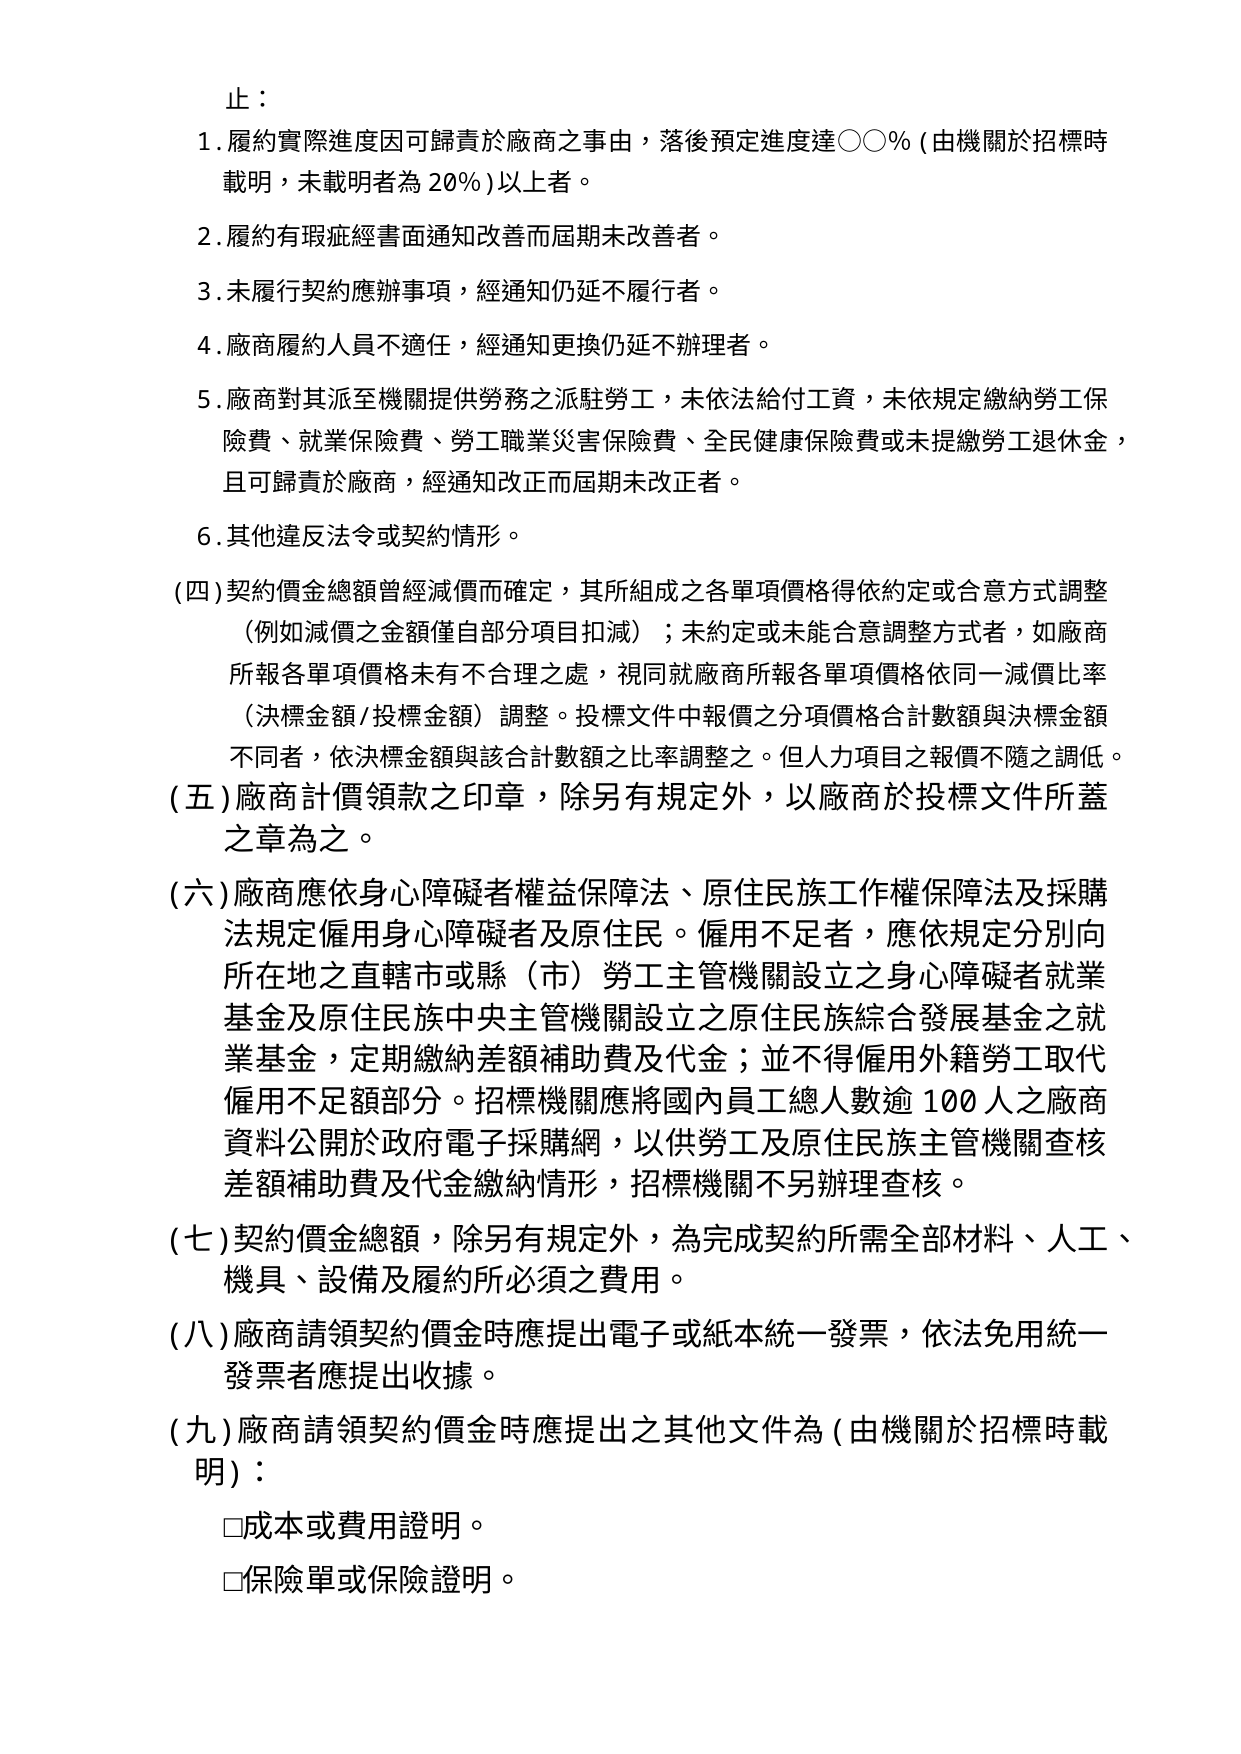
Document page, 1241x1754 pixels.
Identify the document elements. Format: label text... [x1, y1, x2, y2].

text (五)廠商計價領款之印章，除另有規定外，以廠商於投標文件所蓋之章為之。 [164, 775, 1109, 858]
text (八)廠商請領契約價金時應提出電子或紙本統一發票，依法免用統一發票者應提出收據。 [164, 1312, 1109, 1396]
text 止： [135, 75, 1109, 117]
text 3.未履行契約應辦事項，經通知仍延不履行者。 [196, 267, 1109, 308]
text □成本或費用證明。 [223, 1504, 1103, 1546]
text 6.其他違反法令或契約情形。 [196, 512, 1109, 554]
text 2.履約有瑕疵經書面通知改善而屆期未改善者。 [196, 212, 1109, 254]
text 4.廠商履約人員不適任，經通知更換仍延不辦理者。 [196, 321, 1109, 362]
text 1.履約實際進度因可歸責於廠商之事由，落後預定進度達○○％(由機關於招標時載明，未載明者為20％)以上者。 [196, 117, 1109, 200]
text (四)契約價金總額曾經減價而確定，其所組成之各單項價格得依約定或合意方式調整（例如減價之金額僅自部分項目扣減）；未約定或未能合意調整方式者，如廠商所報各單項價格未有不合理之處，視同就廠商所報各單項價格依同一減價比率（決標金額/投標金額）調整。投標文件中報價之分項價格合計數額與決標金額不同者，依決標金額與該合計數額之比率調整之。但人力項目之報價不隨之調低。 [170, 567, 1109, 775]
text 5.廠商對其派至機關提供勞務之派駐勞工，未依法給付工資，未依規定繳納勞工保險費、就業保險費、勞工職業災害保險費、全民健康保險費或未提繳勞工退休金，且可歸責於廠商，經通知改正而屆期未改正者。 [196, 375, 1109, 500]
text (七)契約價金總額，除另有規定外，為完成契約所需全部材料、人工、機具、設備及履約所必須之費用。 [164, 1217, 1109, 1300]
text (九)廠商請領契約價金時應提出之其他文件為(由機關於招標時載明)： [164, 1408, 1109, 1492]
text □保險單或保險證明。 [223, 1558, 1103, 1600]
text (六)廠商應依身心障礙者權益保障法、原住民族工作權保障法及採購法規定僱用身心障礙者及原住民。僱用不足者，應依規定分別向所在地之直轄市或縣（市）勞工主管機關設立之身心障礙者就業基金及原住民族中央主管機關設立之原住民族綜合發展基金之就業基金，定期繳納差額補助費及代金；並不得僱用外籍勞工取代僱用不足額部分。招標機關應將國內員工總人數逾100人之廠商資料公開於政府電子採購網，以供勞工及原住民族主管機關查核差額補助費及代金繳納情形，招標機關不另辦理查核。 [164, 871, 1109, 1204]
